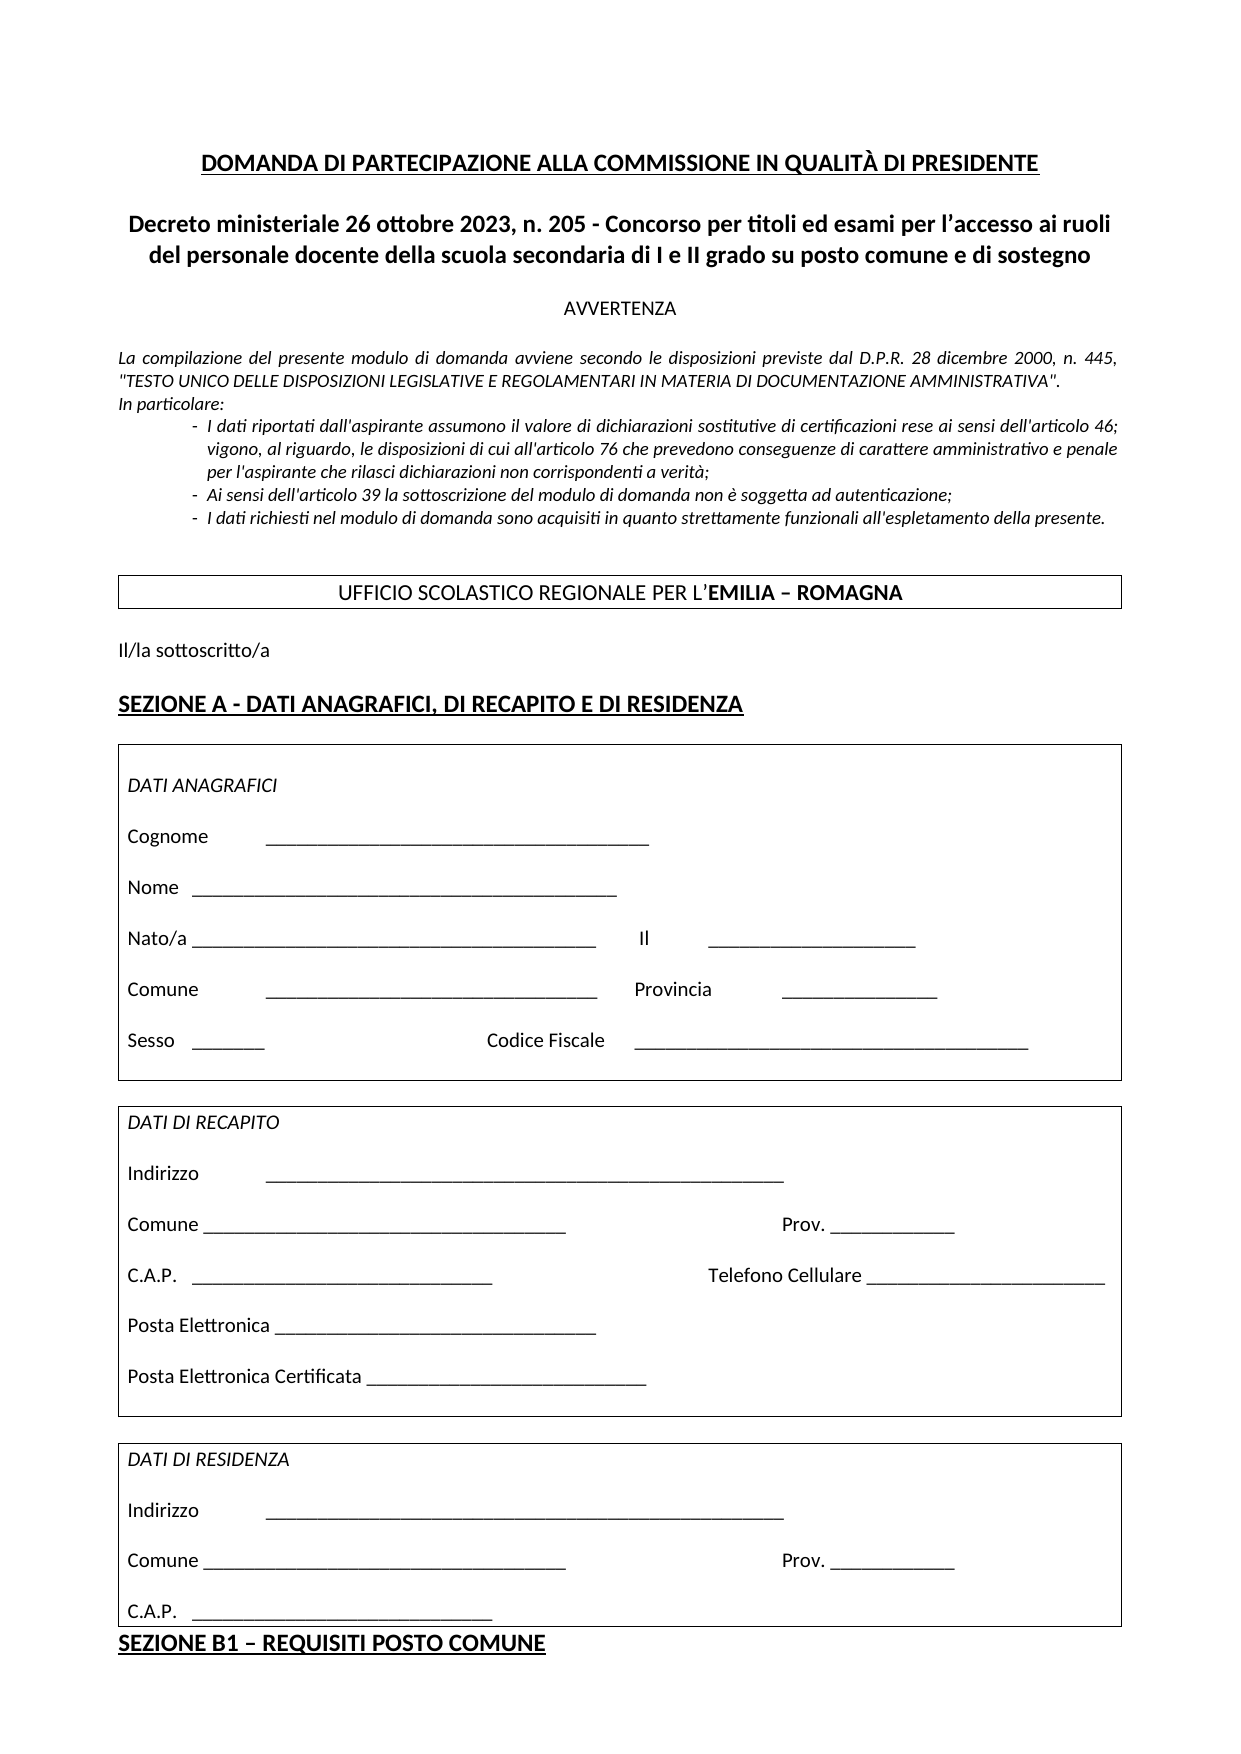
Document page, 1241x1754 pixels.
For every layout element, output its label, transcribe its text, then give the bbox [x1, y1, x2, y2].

text Cognome _____________________________________ [119, 820, 1121, 849]
text Posta Elettronica Certificata ___________________________ [119, 1360, 1121, 1389]
text Sesso _______ Codice Fiscale ______________________________________ [119, 1024, 1121, 1052]
text AVVERTENZA [118, 295, 1122, 321]
text Indirizzo __________________________________________________ [119, 1494, 1121, 1522]
text Il/la sottoscritto/a [118, 637, 1122, 663]
text Comune ___________________________________ Prov. ____________ [119, 1208, 1121, 1236]
text Comune ___________________________________ Prov. ____________ [119, 1544, 1121, 1573]
text Comune ________________________________ Provincia _______________ [119, 973, 1121, 1001]
text DOMANDA DI PARTECIPAZIONE ALLA COMMISSIONE IN QUALITÀ DI PRESIDENTE [118, 148, 1122, 178]
list I dati richiesti nel modulo di domanda sono acquisiti in quanto strettamente funzionali all'espletamento della presente. [192, 506, 1122, 529]
text Indirizzo __________________________________________________ [119, 1157, 1121, 1186]
text SEZIONE B1 – REQUISITI POSTO COMUNE [118, 1627, 1122, 1658]
text SEZIONE A - DATI ANAGRAFICI, DI RECAPITO E DI RESIDENZA [118, 688, 1122, 719]
text DATI DI RECAPITO [119, 1107, 1121, 1135]
text DATI ANAGRAFICI [119, 769, 1121, 798]
list I dati riportati dall'aspirante assumono il valore di dichiarazioni sostitutive di certificazioni rese ai sensi dell'articolo 46; vigono, al riguardo, le disposizioni di cui all'articolo 76 che prevedono conseguenze di carattere amministrativo e penale per l'aspirante che rilasci dichiarazioni non corrispondenti a verità; [192, 415, 1122, 483]
text Nome _________________________________________ [119, 871, 1121, 900]
text C.A.P. _____________________________ Telefono Cellulare _______________________ [119, 1259, 1121, 1287]
text In particolare: [118, 392, 1122, 415]
text UFFICIO SCOLASTICO REGIONALE PER L’EMILIA – ROMAGNA [119, 576, 1121, 608]
text C.A.P. _____________________________ [119, 1595, 1121, 1626]
list Ai sensi dell'articolo 39 la sottoscrizione del modulo di domanda non è soggetta ad autenticazione; [192, 483, 1122, 506]
text Decreto ministeriale 26 ottobre 2023, n. 205 - Concorso per titoli ed esami per l’accesso ai ruoli del personale docente della scuola secondaria di I e II grado su posto comune e di sostegno [118, 209, 1122, 270]
text DATI DI RESIDENZA [119, 1444, 1121, 1471]
text Nato/a _______________________________________ Il ____________________ [119, 922, 1121, 951]
text La compilazione del presente modulo di domanda avviene secondo le disposizioni previste dal D.P.R. 28 dicembre 2000, n. 445, "TESTO UNICO DELLE DISPOSIZIONI LEGISLATIVE E REGOLAMENTARI IN MATERIA DI DOCUMENTAZIONE AMMINISTRATIVA". [118, 346, 1122, 392]
text Posta Elettronica _______________________________ [119, 1309, 1121, 1338]
